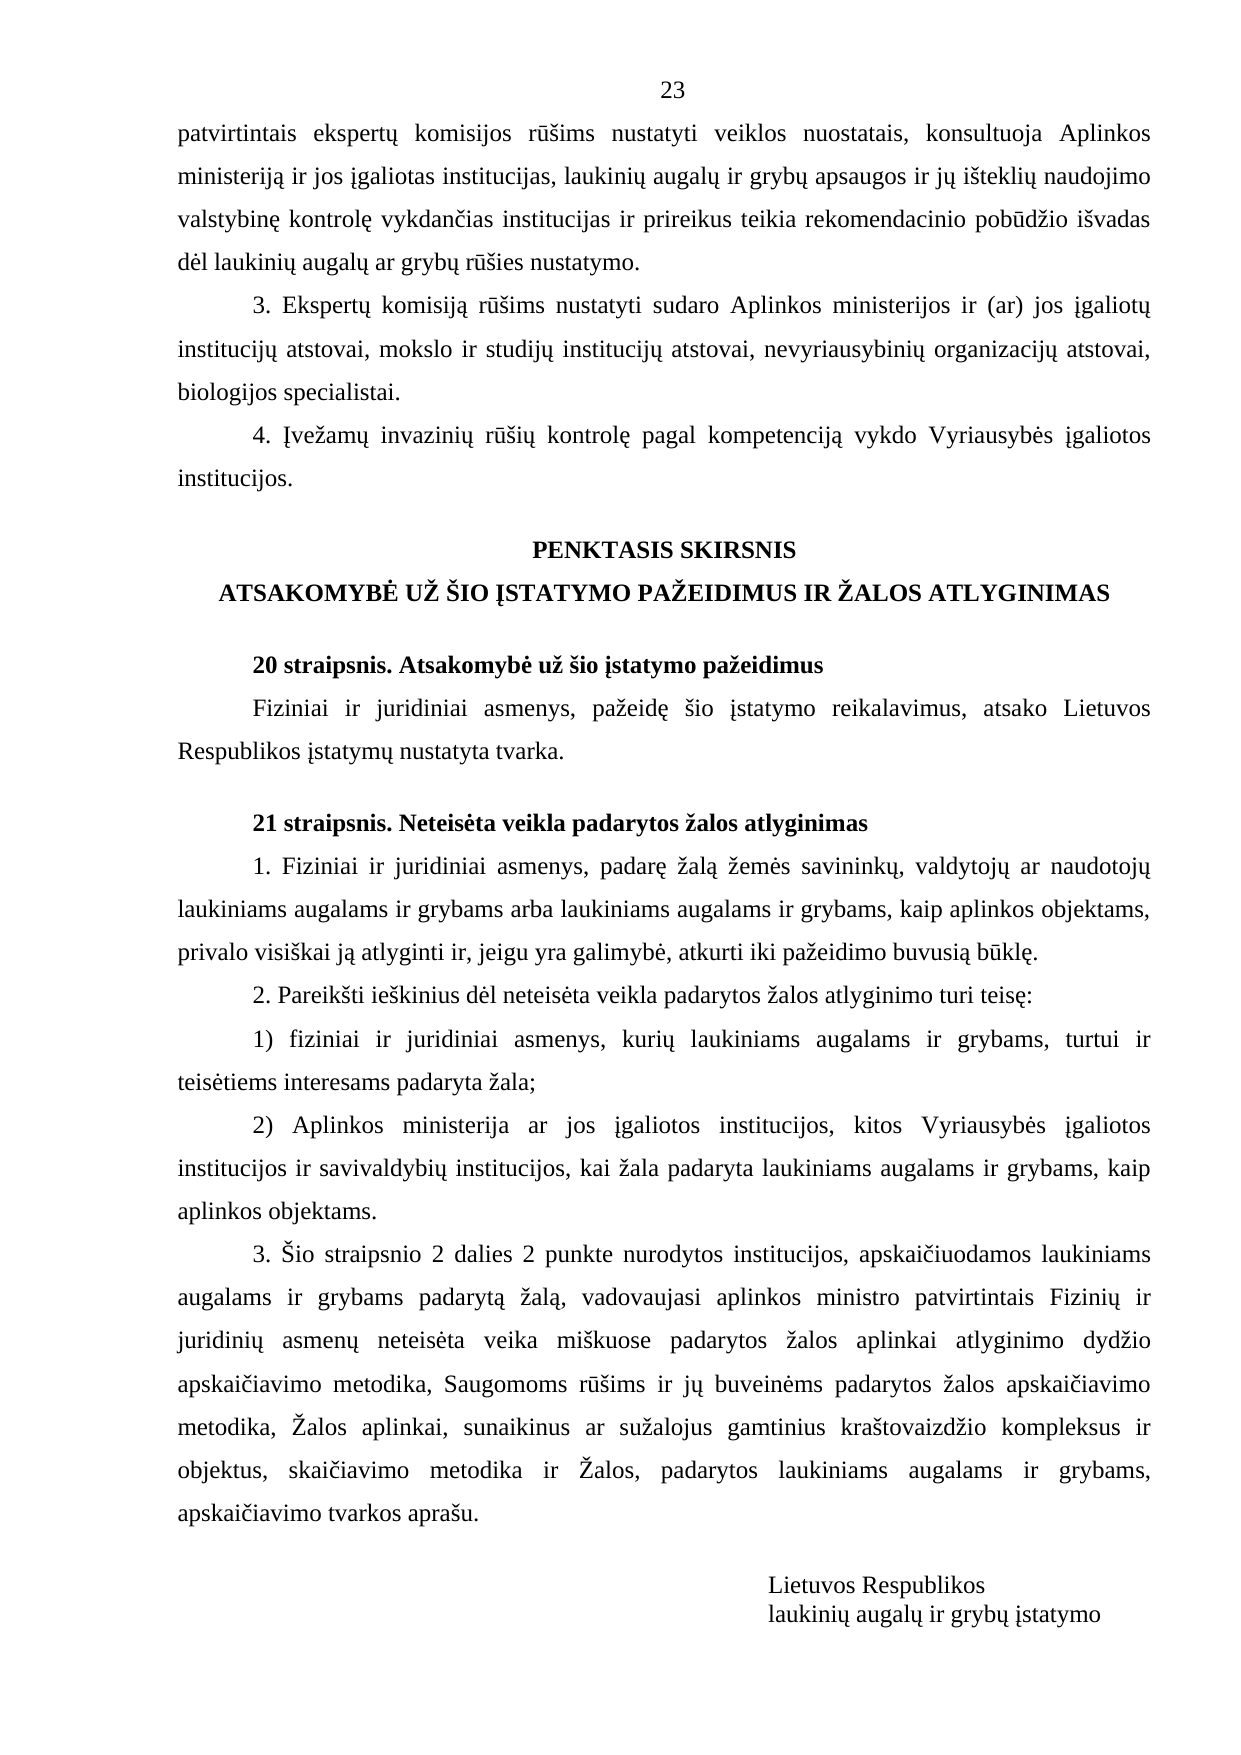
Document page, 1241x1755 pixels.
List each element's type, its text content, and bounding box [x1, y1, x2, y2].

text laukinių augalų ir grybų įstatymo [177, 1599, 1152, 1627]
text 1) fiziniai ir juridiniai asmenys, kurių laukiniams augalams ir grybams, turtui ir teisėtiems interesams padaryta žala; [177, 1024, 1152, 1096]
text Lietuvos Respublikos [177, 1570, 1152, 1599]
text Fiziniai ir juridiniai asmenys, pažeidę šio įstatymo reikalavimus, atsako Lietuvos Respublikos įstatymų nustatyta tvarka. [177, 693, 1152, 765]
text 2) Aplinkos ministerija ar jos įgaliotos institucijos, kitos Vyriausybės įgaliotos institucijos ir savivaldybių institucijos, kai žala padaryta laukiniams augalams ir grybams, kaip aplinkos objektams. [177, 1110, 1152, 1225]
text PENKTASIS SKIRSNIS [177, 535, 1152, 564]
text 1. Fiziniai ir juridiniai asmenys, padarę žalą žemės savininkų, valdytojų ar naudotojų laukiniams augalams ir grybams arba laukiniams augalams ir grybams, kaip aplinkos objektams, privalo visiškai ją atlyginti ir, jeigu yra galimybė, atkurti iki pažeidimo buvusią būklę. [177, 851, 1152, 966]
text 2. Pareikšti ieškinius dėl neteisėta veikla padarytos žalos atlyginimo turi teisę: [177, 981, 1152, 1009]
text 3. Šio straipsnio 2 dalies 2 punkte nurodytos institucijos, apskaičiuodamos laukiniams augalams ir grybams padarytą žalą, vadovaujasi aplinkos ministro patvirtintais Fizinių ir juridinių asmenų neteisėta veika miškuose padarytos žalos aplinkai atlyginimo dydžio apskaičiavimo metodika, Saugomoms rūšims ir jų buveinėms padarytos žalos apskaičiavimo metodika, Žalos aplinkai, sunaikinus ar sužalojus gamtinius kraštovaizdžio kompleksus ir objektus, skaičiavimo metodika ir Žalos, padarytos laukiniams augalams ir grybams, apskaičiavimo tvarkos aprašu. [177, 1239, 1152, 1527]
text 21 straipsnis. Neteisėta veikla padarytos žalos atlyginimas [177, 808, 1152, 837]
text ATSAKOMYBĖ UŽ ŠIO ĮSTATYMO PAŽEIDIMUS IR ŽALOS ATLYGINIMAS [177, 578, 1152, 607]
text 3. Ekspertų komisiją rūšims nustatyti sudaro Aplinkos ministerijos ir (ar) jos įgaliotų institucijų atstovai, mokslo ir studijų institucijų atstovai, nevyriausybinių organizacijų atstovai, biologijos specialistai. [177, 291, 1152, 406]
text 20 straipsnis. Atsakomybė už šio įstatymo pažeidimus [177, 650, 1152, 679]
text 4. Įvežamų invazinių rūšių kontrolę pagal kompetenciją vykdo Vyriausybės įgaliotos institucijos. [177, 420, 1152, 492]
text patvirtintais ekspertų komisijos rūšims nustatyti veiklos nuostatais, konsultuoja Aplinkos ministeriją ir jos įgaliotas institucijas, laukinių augalų ir grybų apsaugos ir jų išteklių naudojimo valstybinę kontrolę vykdančias institucijas ir prireikus teikia rekomendacinio pobūdžio išvadas dėl laukinių augalų ar grybų rūšies nustatymo. [177, 118, 1152, 276]
